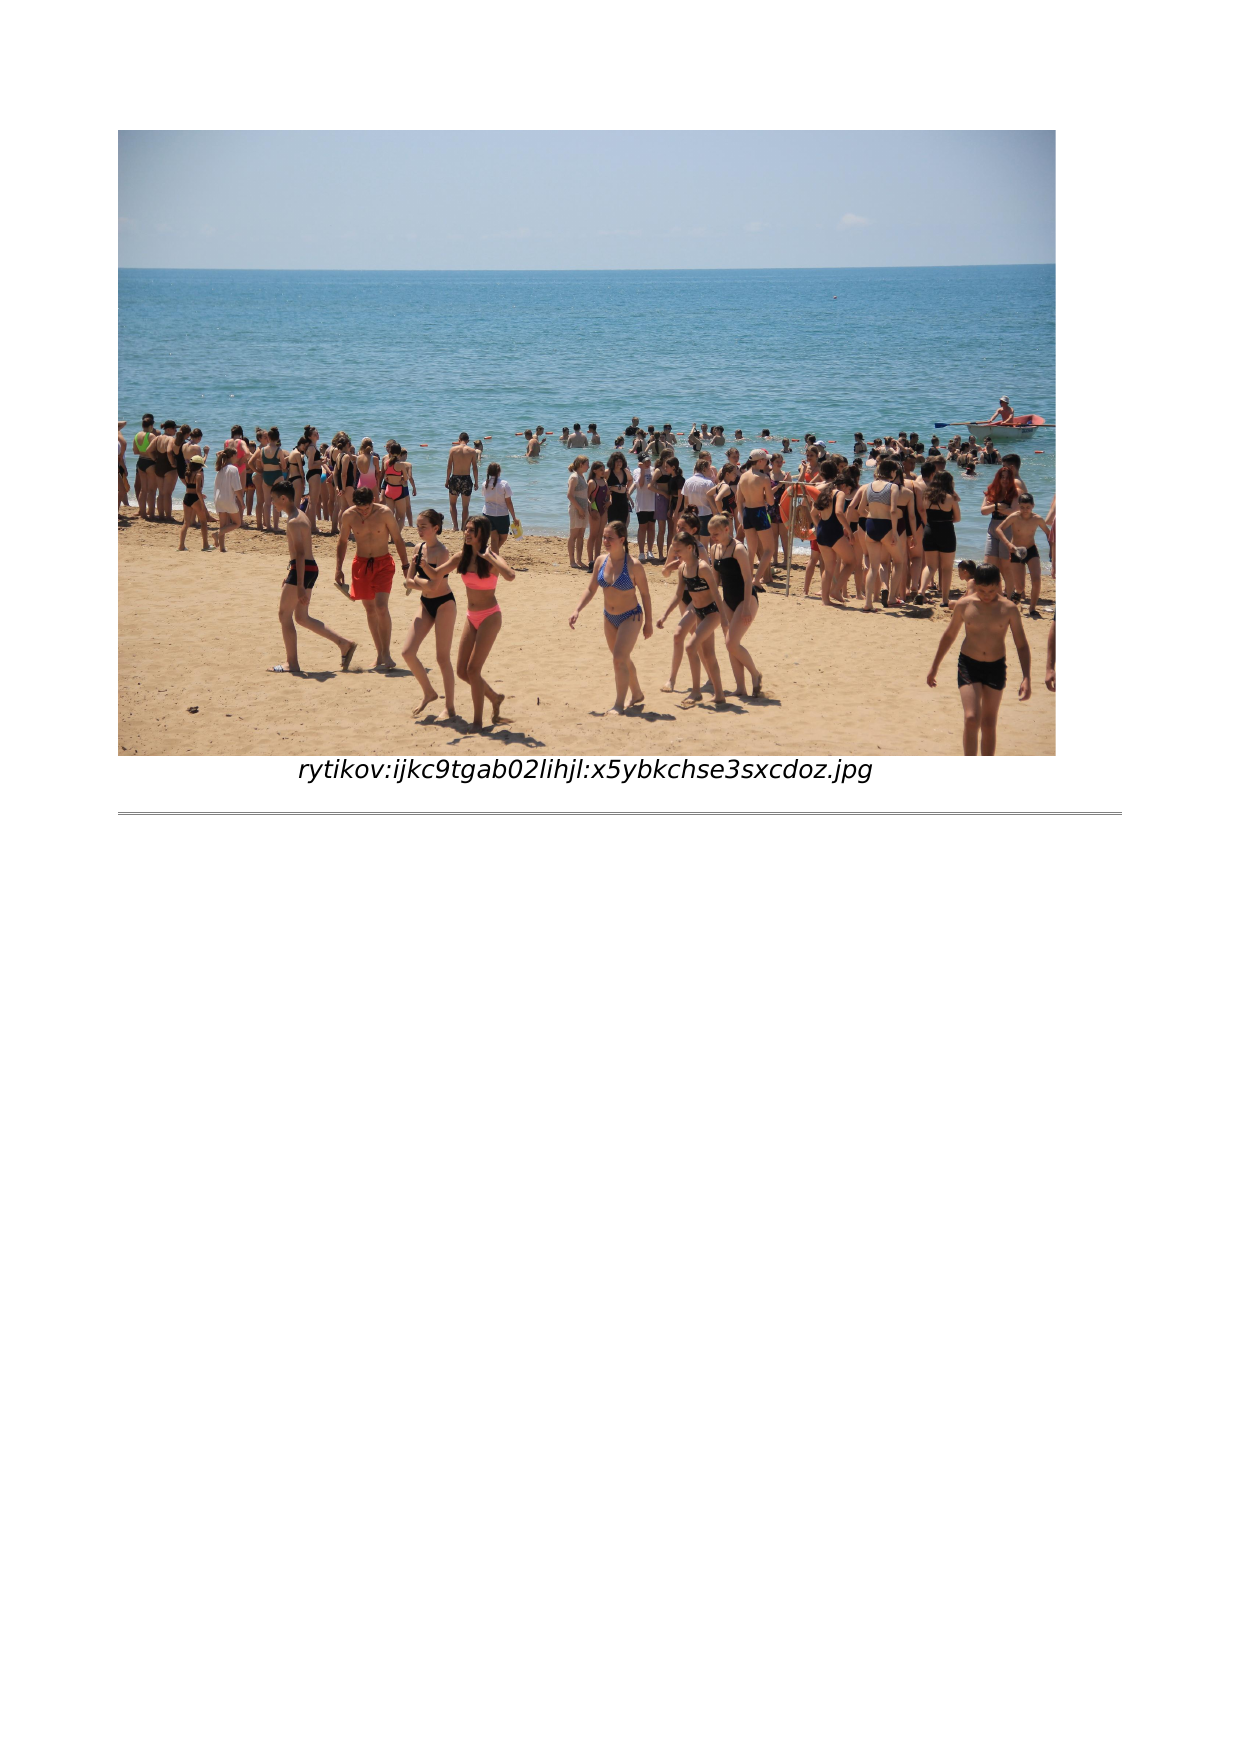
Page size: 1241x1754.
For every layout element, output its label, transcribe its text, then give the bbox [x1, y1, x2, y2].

picture [118, 130, 1056, 756]
text rytikov:ijkc9tgab02lihjl:x5ybkchse3sxcdoz.jpg [118, 756, 1056, 785]
